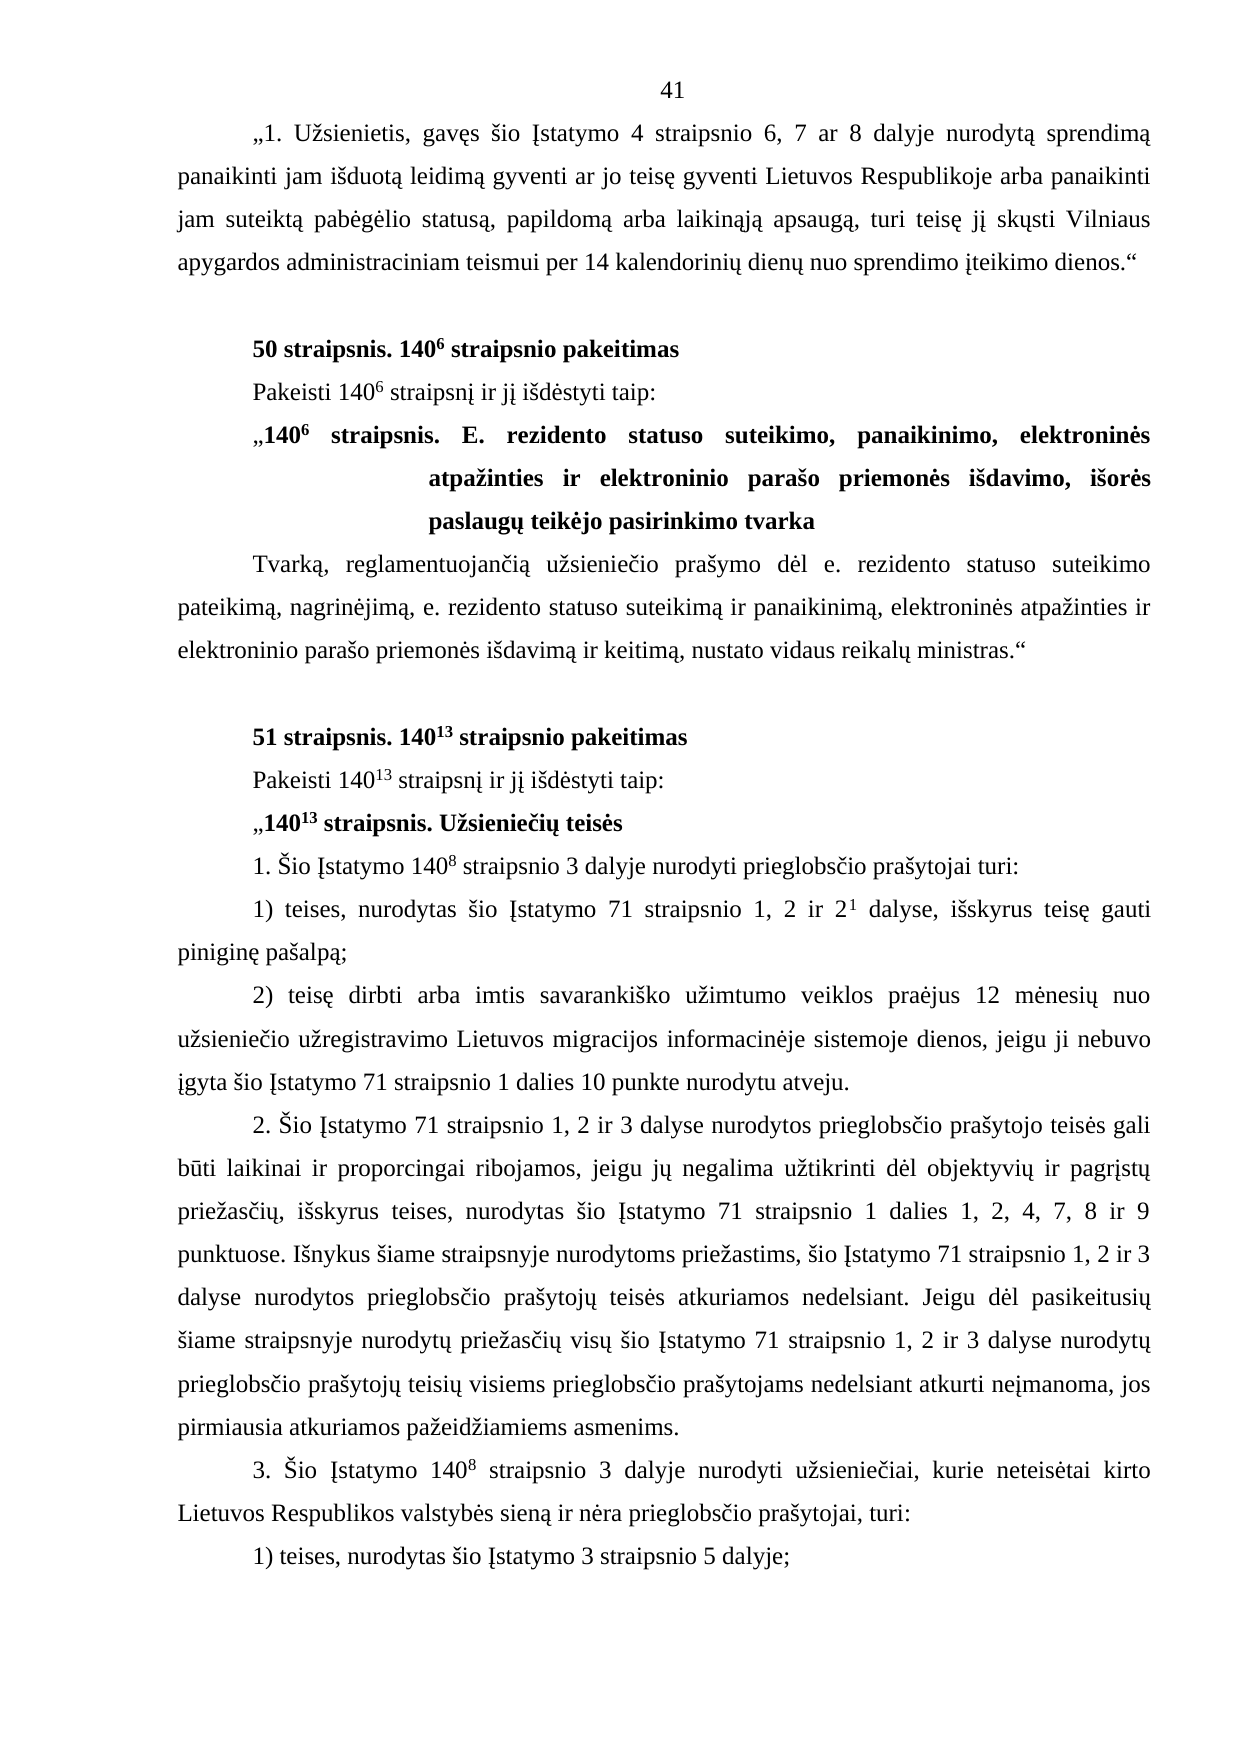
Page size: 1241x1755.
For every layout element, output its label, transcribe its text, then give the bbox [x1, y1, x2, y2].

text 1) teises, nurodytas šio Įstatymo 3 straipsnio 5 dalyje; [177, 1541, 1152, 1570]
text 1) teises, nurodytas šio Įstatymo 71 straipsnio 1, 2 ir 21 dalyse, išskyrus teisę gauti piniginę pašalpą; [177, 894, 1152, 966]
text „1406 straipsnis. E. rezidento statuso suteikimo, panaikinimo, elektroninės atpažinties ir elektroninio parašo priemonės išdavimo, išorės paslaugų teikėjo pasirinkimo tvarka [252, 420, 1152, 535]
text 1. Šio Įstatymo 1408 straipsnio 3 dalyje nurodyti prieglobsčio prašytojai turi: [177, 851, 1152, 880]
text „1. Užsienietis, gavęs šio Įstatymo 4 straipsnio 6, 7 ar 8 dalyje nurodytą sprendimą panaikinti jam išduotą leidimą gyventi ar jo teisę gyventi Lietuvos Respublikoje arba panaikinti jam suteiktą pabėgėlio statusą, papildomą arba laikinąją apsaugą, turi teisę jį skųsti Vilniaus apygardos administraciniam teismui per 14 kalendorinių dienų nuo sprendimo įteikimo dienos.“ [177, 118, 1152, 276]
text 2) teisę dirbti arba imtis savarankiško užimtumo veiklos praėjus 12 mėnesių nuo užsieniečio užregistravimo Lietuvos migracijos informacinėje sistemoje dienos, jeigu ji nebuvo įgyta šio Įstatymo 71 straipsnio 1 dalies 10 punkte nurodytu atveju. [177, 981, 1152, 1096]
text „14013 straipsnis. Užsieniečių teisės [177, 808, 1152, 837]
text Tvarką, reglamentuojančią užsieniečio prašymo dėl e. rezidento statuso suteikimo pateikimą, nagrinėjimą, e. rezidento statuso suteikimą ir panaikinimą, elektroninės atpažinties ir elektroninio parašo priemonės išdavimą ir keitimą, nustato vidaus reikalų ministras.“ [177, 549, 1152, 664]
text 3. Šio Įstatymo 1408 straipsnio 3 dalyje nurodyti užsieniečiai, kurie neteisėtai kirto Lietuvos Respublikos valstybės sieną ir nėra prieglobsčio prašytojai, turi: [177, 1455, 1152, 1527]
text Pakeisti 1406 straipsnį ir jį išdėstyti taip: [177, 377, 1152, 406]
text Pakeisti 14013 straipsnį ir jį išdėstyti taip: [177, 765, 1152, 794]
text 2. Šio Įstatymo 71 straipsnio 1, 2 ir 3 dalyse nurodytos prieglobsčio prašytojo teisės gali būti laikinai ir proporcingai ribojamos, jeigu jų negalima užtikrinti dėl objektyvių ir pagrįstų priežasčių, išskyrus teises, nurodytas šio Įstatymo 71 straipsnio 1 dalies 1, 2, 4, 7, 8 ir 9 punktuose. Išnykus šiame straipsnyje nurodytoms priežastims, šio Įstatymo 71 straipsnio 1, 2 ir 3 dalyse nurodytos prieglobsčio prašytojų teisės atkuriamos nedelsiant. Jeigu dėl pasikeitusių šiame straipsnyje nurodytų priežasčių visų šio Įstatymo 71 straipsnio 1, 2 ir 3 dalyse nurodytų prieglobsčio prašytojų teisių visiems prieglobsčio prašytojams nedelsiant atkurti neįmanoma, jos pirmiausia atkuriamos pažeidžiamiems asmenims. [177, 1110, 1152, 1441]
text 51 straipsnis. 14013 straipsnio pakeitimas [177, 722, 1152, 751]
text 50 straipsnis. 1406 straipsnio pakeitimas [177, 334, 1152, 362]
